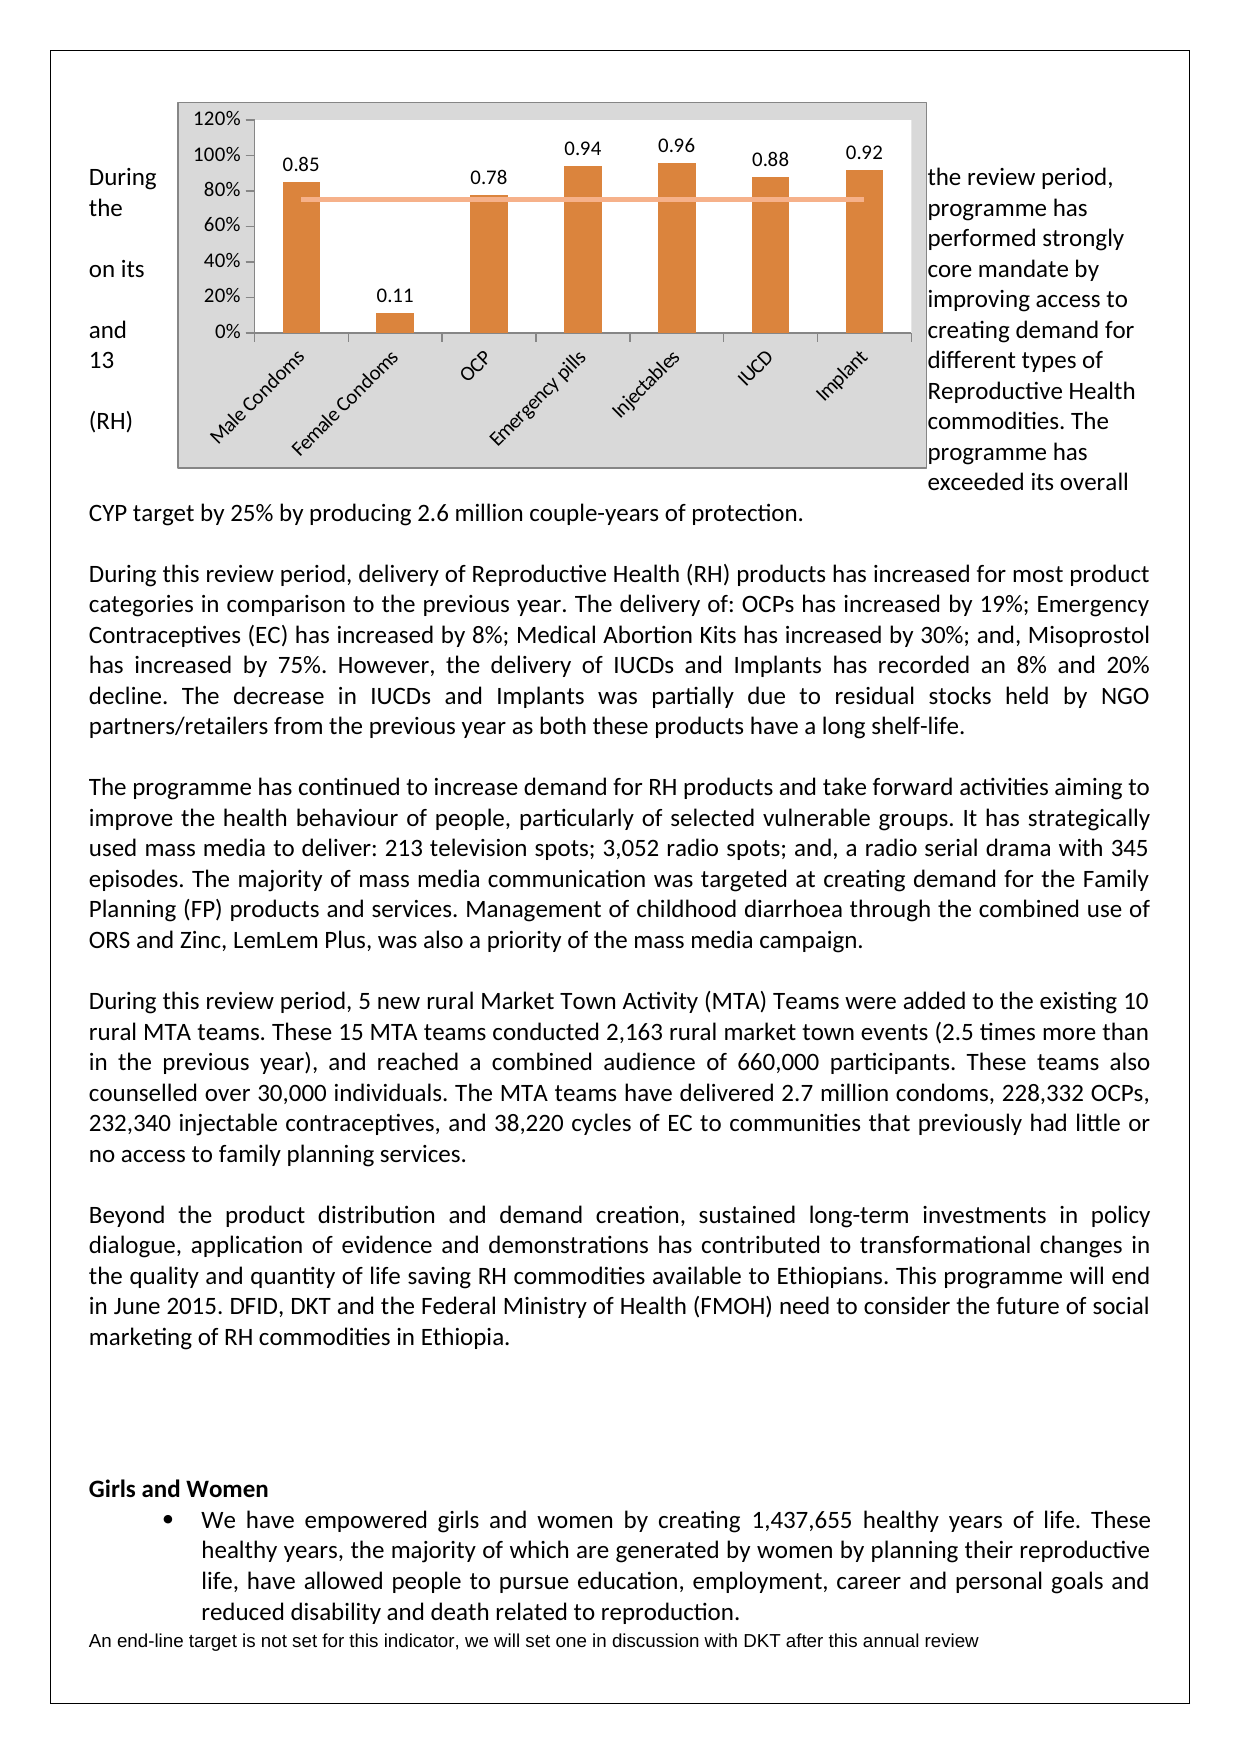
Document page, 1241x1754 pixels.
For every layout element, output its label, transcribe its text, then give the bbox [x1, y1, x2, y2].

text During the review period, the programme has performed strongly on its core mandate by improving access to and creating demand for 13 different types of Reproductive Health (RH) commodities. The programme has exceeded its overall CYP target by 25% by producing 2.6 million couple-years of protection. [89, 161, 1152, 527]
text During this review period, 5 new rural Market Town Activity (MTA) Teams were added to the existing 10 rural MTA teams. These 15 MTA teams conducted 2,163 rural market town events (2.5 times more than in the previous year), and reached a combined audience of 660,000 participants. These teams also counselled over 30,000 individuals. The MTA teams have delivered 2.7 million condoms, 228,332 OCPs, 232,340 injectable contraceptives, and 38,220 cycles of EC to communities that previously had little or no access to family planning services. [89, 985, 1152, 1168]
text During this review period, delivery of Reproductive Health (RH) products has increased for most product categories in comparison to the previous year. The delivery of: OCPs has increased by 19%; Emergency Contraceptives (EC) has increased by 8%; Medical Abortion Kits has increased by 30%; and, Misoprostol has increased by 75%. However, the delivery of IUCDs and Implants has recorded an 8% and 20% decline. The decrease in IUCDs and Implants was partially due to residual stocks held by NGO partners/retailers from the previous year as both these products have a long shelf-life. [89, 558, 1152, 741]
list We have empowered girls and women by creating 1,437,655 healthy years of life. These healthy years, the majority of which are generated by women by planning their reproductive life, have allowed people to pursue education, employment, career and personal goals and reduced disability and death related to reproduction. [164, 1504, 1152, 1626]
text Girls and Women [89, 1473, 1152, 1504]
text Beyond the product distribution and demand creation, sustained long-term investments in policy dialogue, application of evidence and demonstrations has contributed to transformational changes in the quality and quantity of life saving RH commodities available to Ethiopians. This programme will end in June 2015. DFID, DKT and the Federal Ministry of Health (FMOH) need to consider the future of social marketing of RH commodities in Ethiopia. [89, 1199, 1152, 1351]
text The programme has continued to increase demand for RH products and take forward activities aiming to improve the health behaviour of people, particularly of selected vulnerable groups. It has strategically used mass media to deliver: 213 television spots; 3,052 radio spots; and, a radio serial drama with 345 episodes. The majority of mass media communication was targeted at creating demand for the Family Planning (FP) products and services. Management of childhood diarrhoea through the combined use of ORS and Zinc, LemLem Plus, was also a priority of the mass media campaign. [89, 772, 1152, 955]
